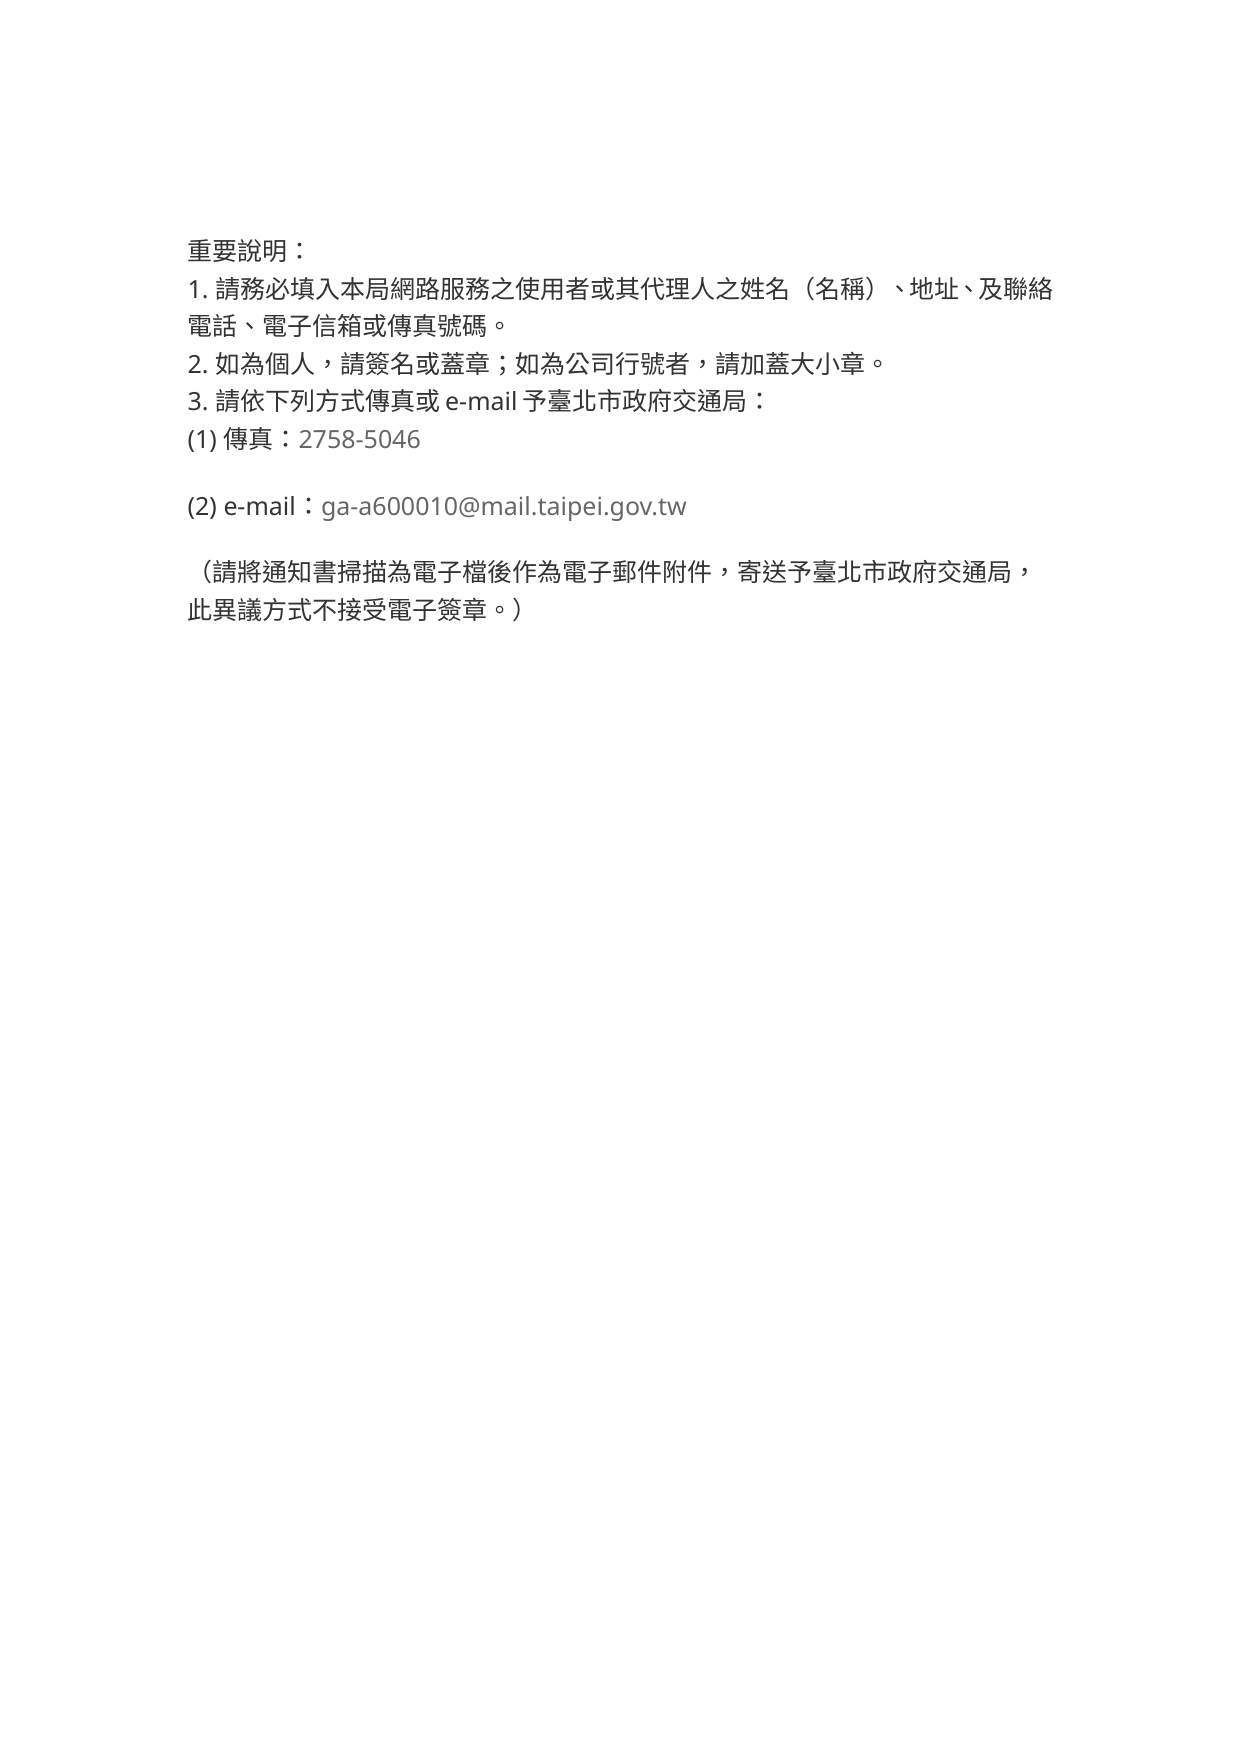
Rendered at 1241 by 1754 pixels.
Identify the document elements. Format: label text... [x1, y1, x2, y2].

text （請將通知書掃描為電子檔後作為電子郵件附件，寄送予臺北市政府交通局，此異議方式不接受電子簽章。） [187, 552, 1053, 627]
text 重要說明： 1. 請務必填入本局網路服務之使用者或其代理人之姓名（名稱）、地址、及聯絡電話、電子信箱或傳真號碼。 2. 如為個人，請簽名或蓋章；如為公司行號者，請加蓋大小章。 3. 請依下列方式傳真或e-mail予臺北市政府交通局： (1) 傳真：2758-5046 [187, 231, 1053, 456]
text (2) e-mail：ga-a600010@mail.taipei.gov.tw [187, 485, 1053, 523]
